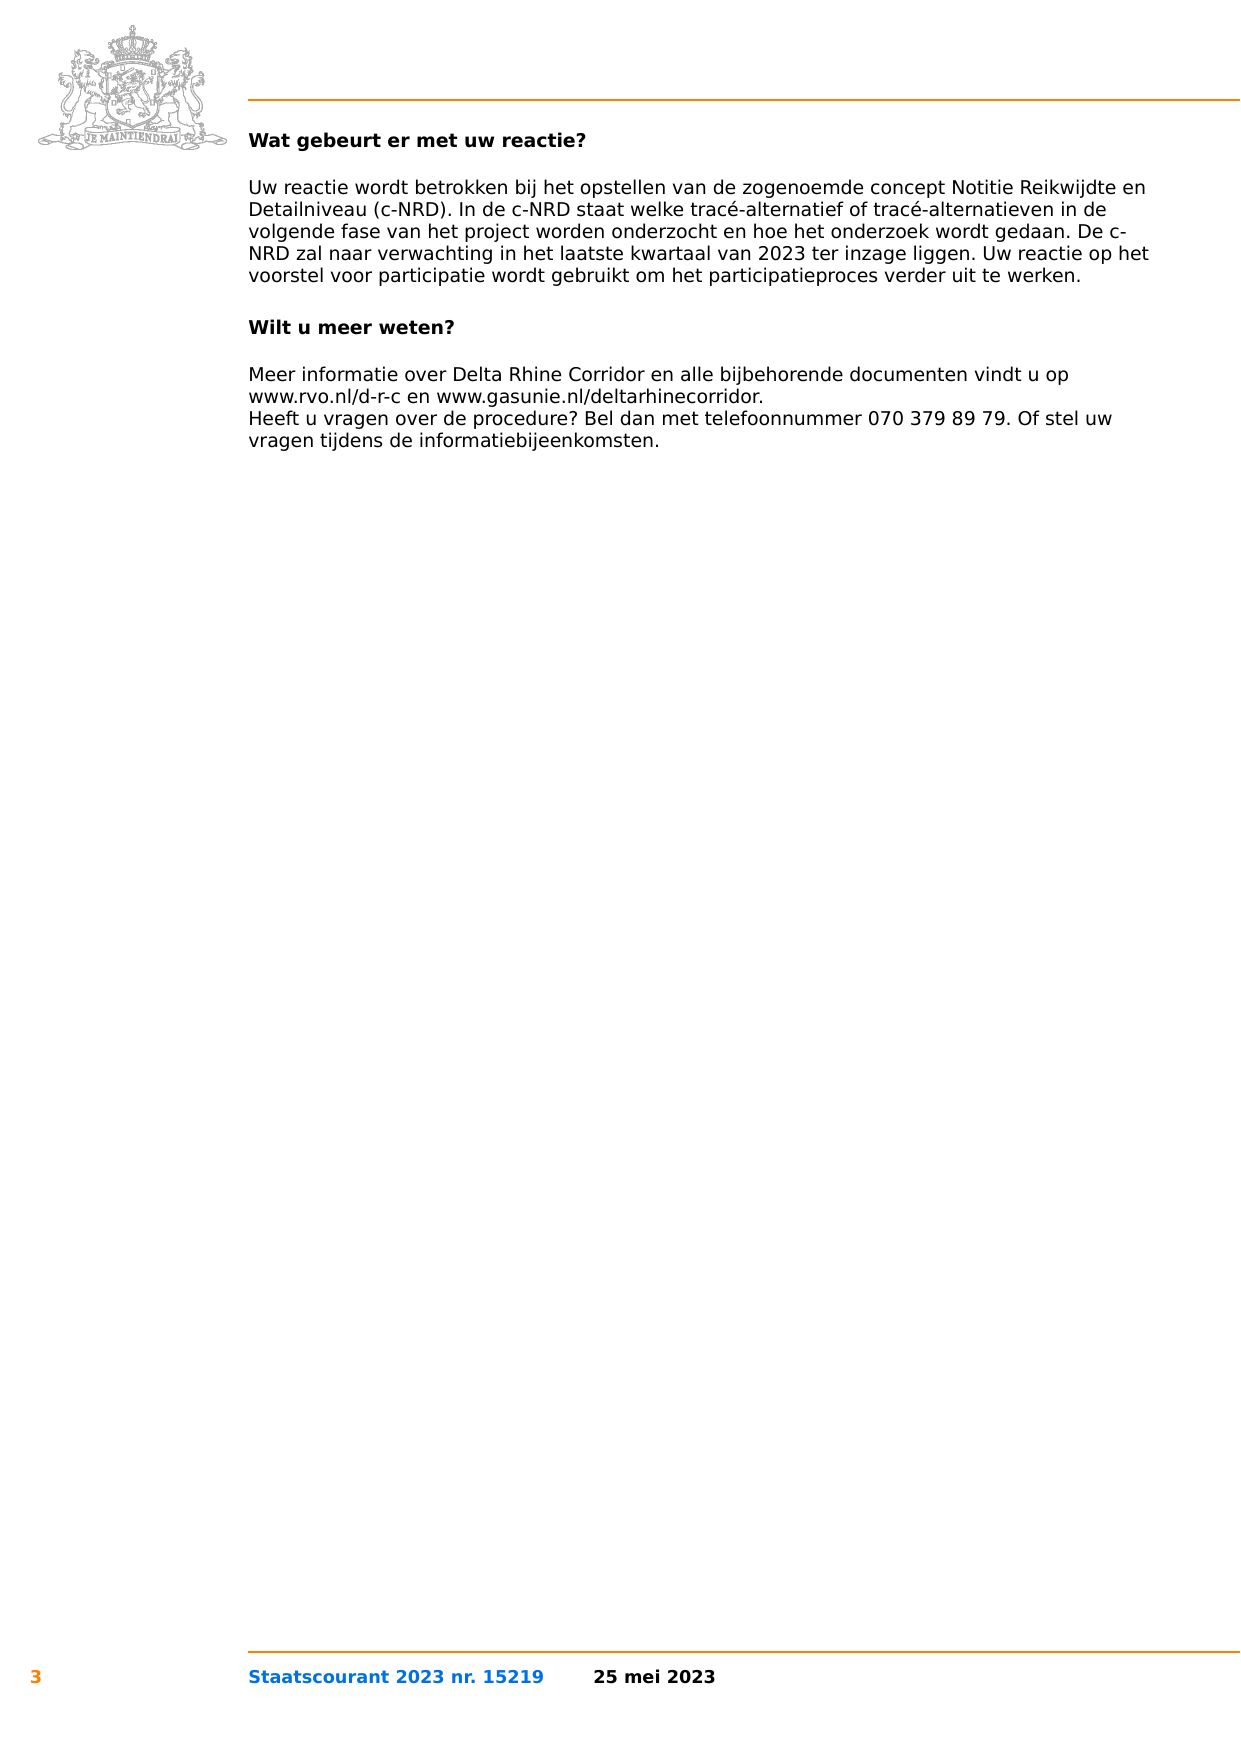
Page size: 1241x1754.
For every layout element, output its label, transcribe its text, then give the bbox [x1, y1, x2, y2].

text Heeft u vragen over de procedure? Bel dan met telefoonnummer 070 379 89 79. Of stel uw vragen tijdens de informatiebijeenkomsten. [248, 408, 1163, 452]
subtitle Wilt u meer weten? [248, 317, 1163, 339]
subtitle Wat gebeurt er met uw reactie? [248, 130, 1163, 152]
text Meer informatie over Delta Rhine Corridor en alle bijbehorende documenten vindt u op www.rvo.nl/d-r-c en www.gasunie.nl/deltarhinecorridor. [248, 364, 1163, 408]
text Uw reactie wordt betrokken bij het opstellen van de zogenoemde concept Notitie Reikwijdte en Detailniveau (c-NRD). In de c-NRD staat welke tracé-alternatief of tracé-alternatieven in de volgende fase van het project worden onderzocht en hoe het onderzoek wordt gedaan. De c-NRD zal naar verwachting in het laatste kwartaal van 2023 ter inzage liggen. Uw reactie op het voorstel voor participatie wordt gebruikt om het participatieproces verder uit te werken. [248, 177, 1163, 287]
picture [38, 25, 227, 150]
